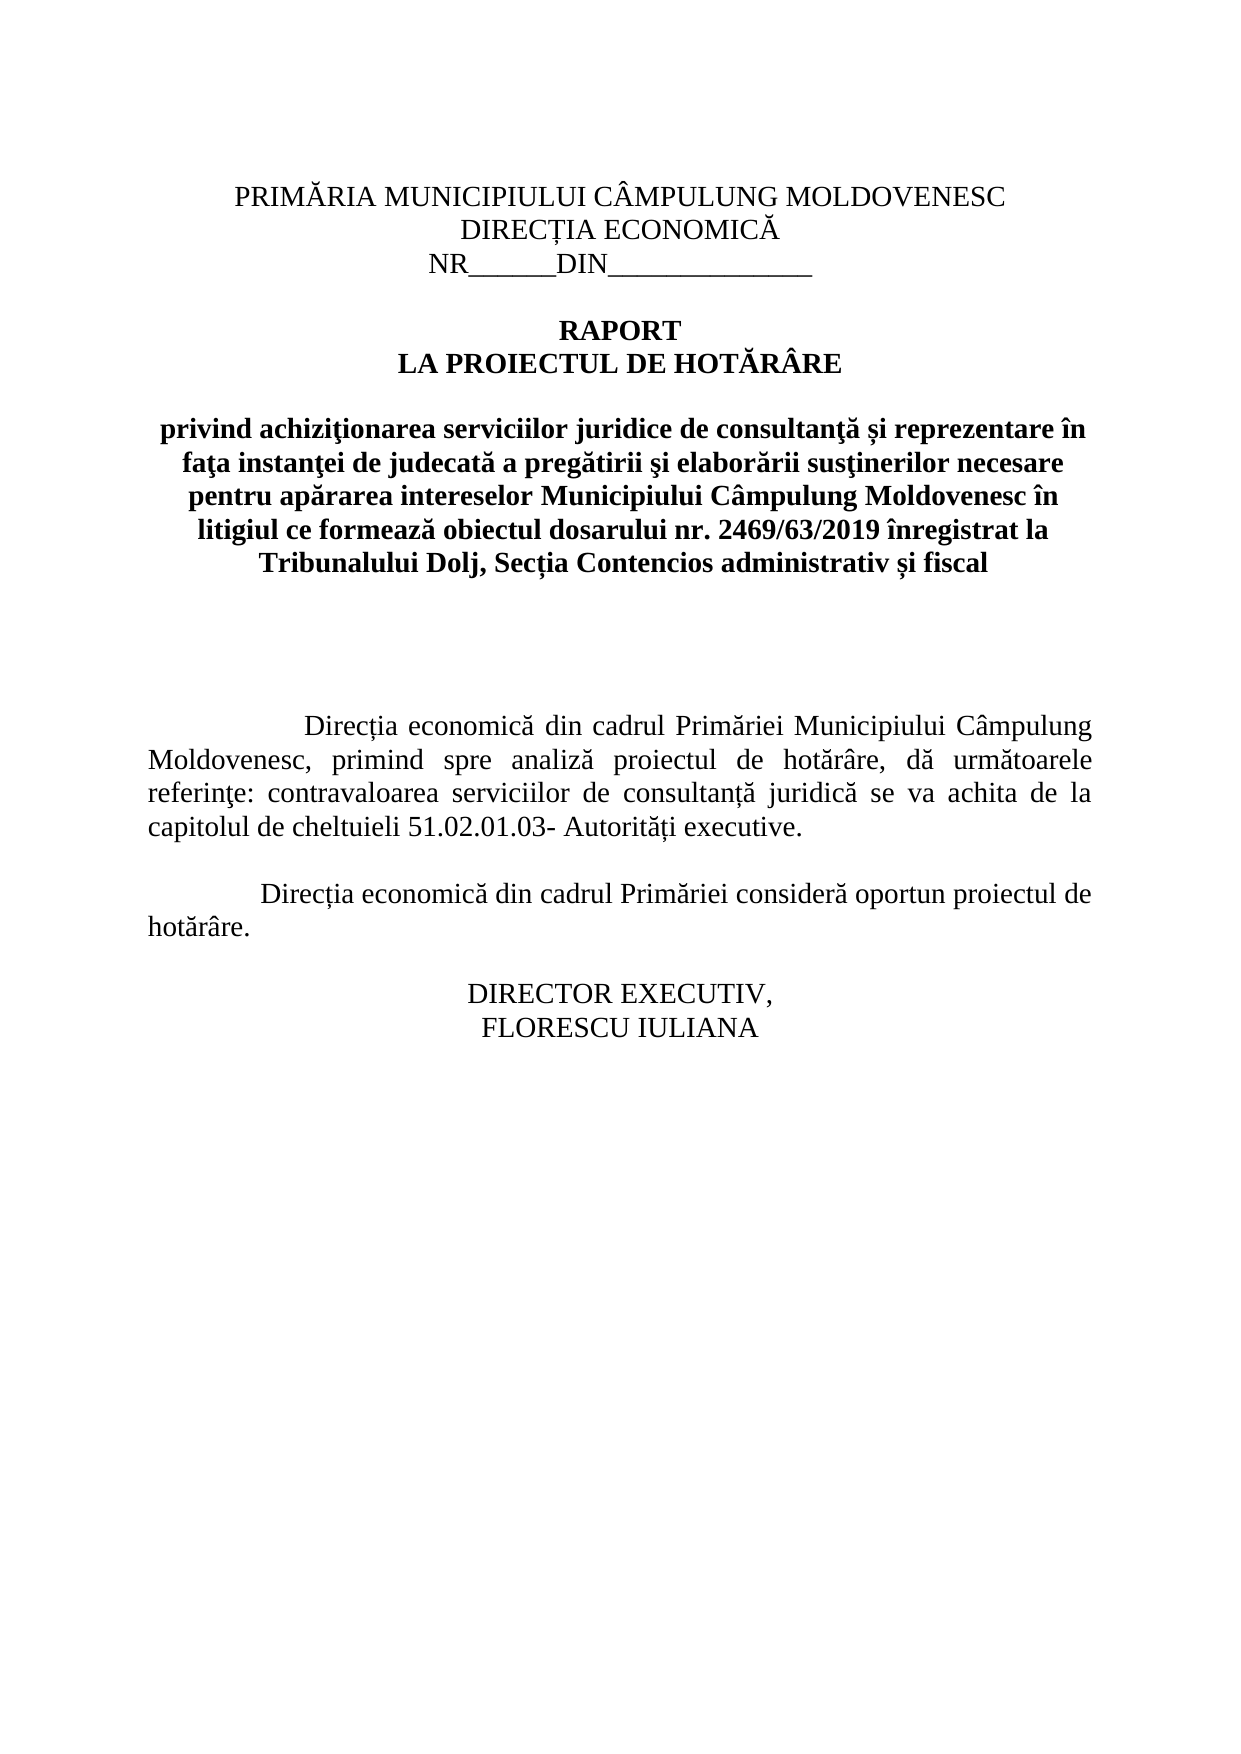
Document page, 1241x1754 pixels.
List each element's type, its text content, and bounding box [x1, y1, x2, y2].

text Direcția economică din cadrul Primăriei Municipiului Câmpulung Moldovenesc, primind spre analiză proiectul de hotărâre, dă următoarele referinţe: contravaloarea serviciilor de consultanță juridică se va achita de la capitolul de cheltuieli 51.02.01.03- Autorități executive. [148, 708, 1093, 842]
text PRIMĂRIA MUNICIPIULUI CÂMPULUNG MOLDOVENESC [148, 179, 1093, 212]
text DIRECȚIA ECONOMICĂ [148, 212, 1093, 246]
text LA PROIECTUL DE HOTĂRÂRE [148, 346, 1093, 380]
subtitle RAPORT [148, 313, 1093, 346]
text NR______DIN______________ [148, 246, 1093, 279]
text Direcția economică din cadrul Primăriei consideră oportun proiectul de hotărâre. [148, 876, 1093, 943]
text FLORESCU IULIANA [148, 1010, 1093, 1044]
text DIRECTOR EXECUTIV, [148, 977, 1093, 1010]
text privind achiziţionarea serviciilor juridice de consultanţă și reprezentare în faţa instanţei de judecată a pregătirii şi elaborării susţinerilor necesare pentru apărarea intereselor Municipiului Câmpulung Moldovenesc în litigiul ce formează obiectul dosarului nr. 2469/63/2019 înregistrat la Tribunalului Dolj, Secția Contencios administrativ și fiscal [148, 411, 1099, 579]
